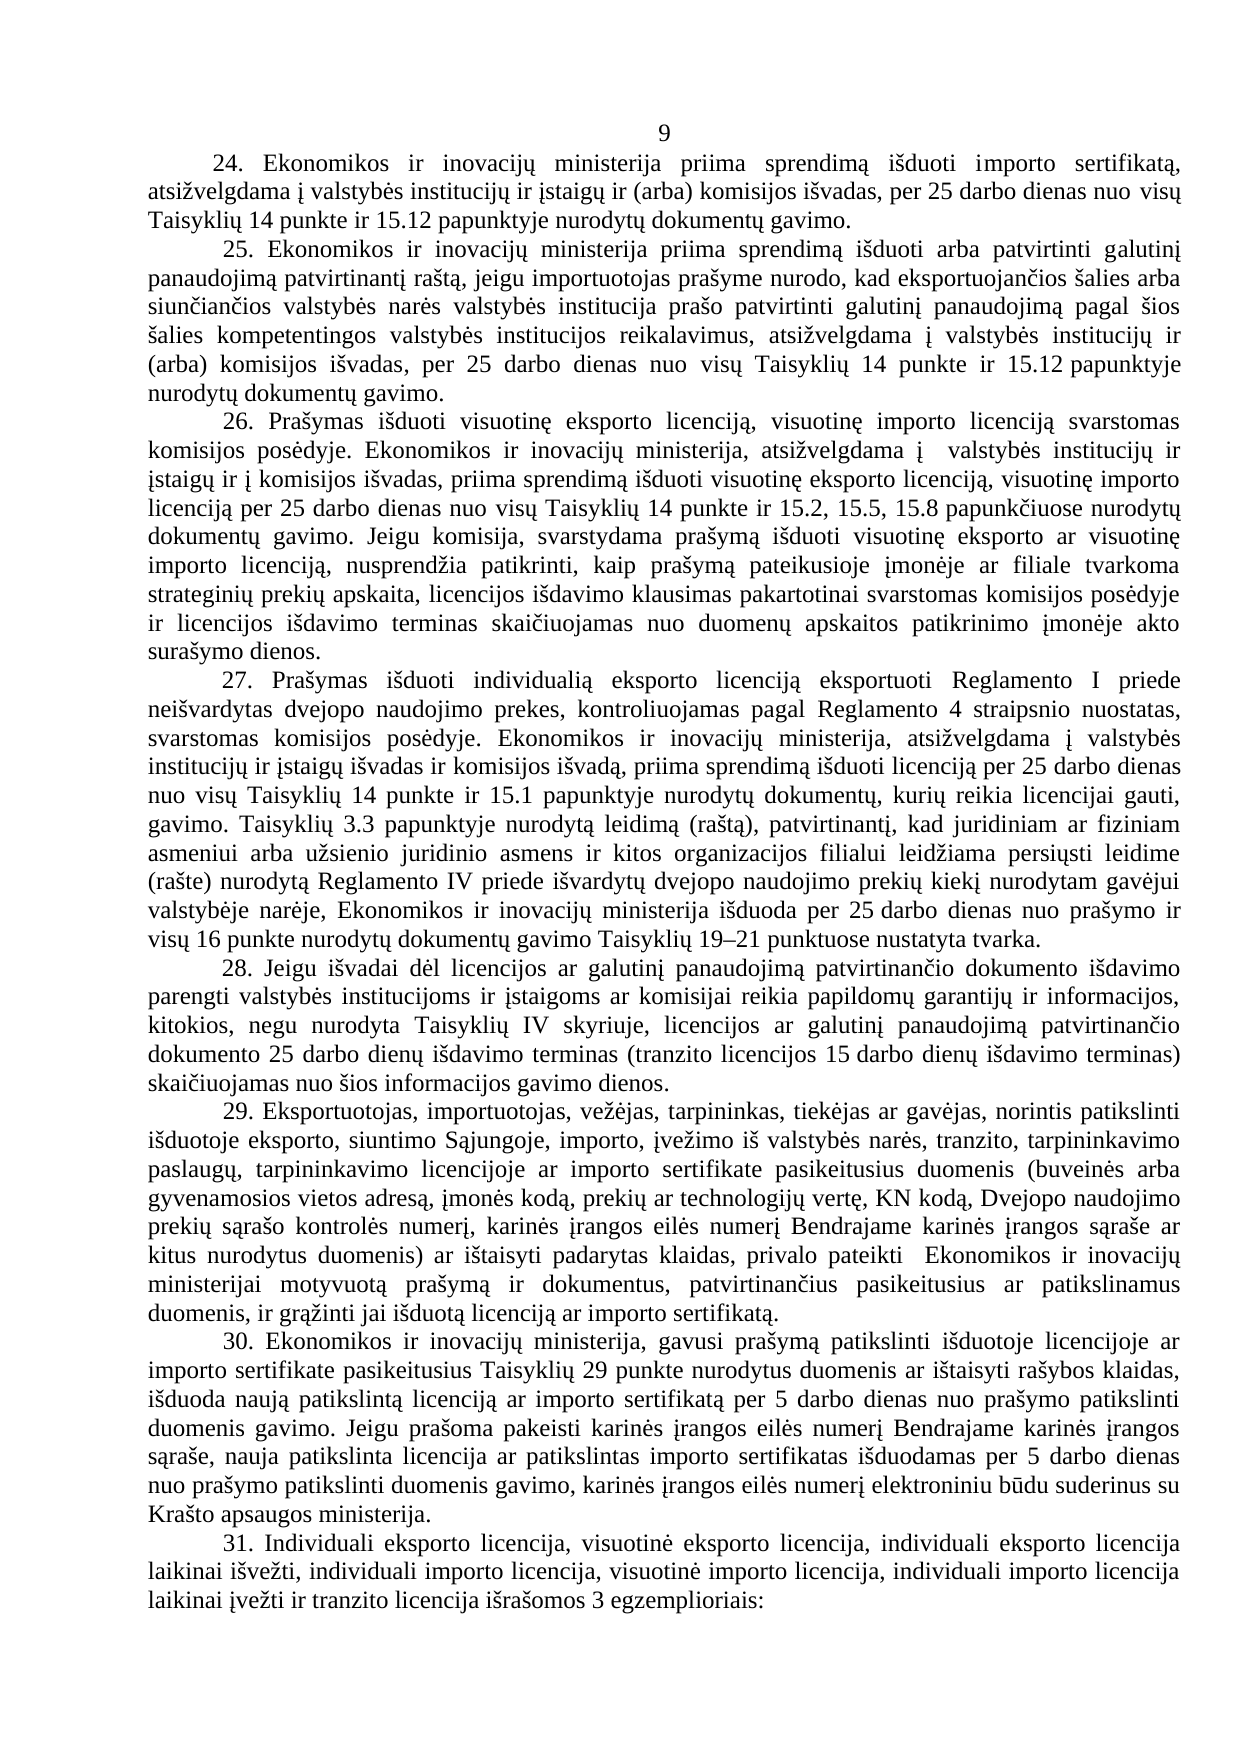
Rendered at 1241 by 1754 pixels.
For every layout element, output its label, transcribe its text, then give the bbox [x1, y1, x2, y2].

text 28. Jeigu išvadai dėl licencijos ar galutinį panaudojimą patvirtinančio dokumento išdavimo parengti valstybės institucijoms ir įstaigoms ar komisijai reikia papildomų garantijų ir informacijos, kitokios, negu nurodyta Taisyklių IV skyriuje, licencijos ar galutinį panaudojimą patvirtinančio dokumento 25 darbo dienų išdavimo terminas (tranzito licencijos 15 darbo dienų išdavimo terminas) skaičiuojamas nuo šios informacijos gavimo dienos. [148, 953, 1181, 1096]
text 24. Ekonomikos ir inovacijų ministerija priima sprendimą išduoti importo sertifikatą, atsižvelgdama į valstybės institucijų ir įstaigų ir (arba) komisijos išvadas, per 25 darbo dienas nuo visų Taisyklių 14 punkte ir 15.12 papunktyje nurodytų dokumentų gavimo. [148, 148, 1181, 234]
text 25. Ekonomikos ir inovacijų ministerija priima sprendimą išduoti arba patvirtinti galutinį panaudojimą patvirtinantį raštą, jeigu importuotojas prašyme nurodo, kad eksportuojančios šalies arba siunčiančios valstybės narės valstybės institucija prašo patvirtinti galutinį panaudojimą pagal šios šalies kompetentingos valstybės institucijos reikalavimus, atsižvelgdama į valstybės institucijų ir (arba) komisijos išvadas, per 25 darbo dienas nuo visų Taisyklių 14 punkte ir 15.12 papunktyje nurodytų dokumentų gavimo. [148, 234, 1181, 406]
text 30. Ekonomikos ir inovacijų ministerija, gavusi prašymą patikslinti išduotoje licencijoje ar importo sertifikate pasikeitusius Taisyklių 29 punkte nurodytus duomenis ar ištaisyti rašybos klaidas, išduoda naują patikslintą licenciją ar importo sertifikatą per 5 darbo dienas nuo prašymo patikslinti duomenis gavimo. Jeigu prašoma pakeisti karinės įrangos eilės numerį Bendrajame karinės įrangos sąraše, nauja patikslinta licencija ar patikslintas importo sertifikatas išduodamas per 5 darbo dienas nuo prašymo patikslinti duomenis gavimo, karinės įrangos eilės numerį elektroniniu būdu suderinus su Krašto apsaugos ministerija. [148, 1326, 1181, 1528]
text 26. Prašymas išduoti visuotinę eksporto licenciją, visuotinę importo licenciją svarstomas komisijos posėdyje. Ekonomikos ir inovacijų ministerija, atsižvelgdama į valstybės institucijų ir įstaigų ir į komisijos išvadas, priima sprendimą išduoti visuotinę eksporto licenciją, visuotinę importo licenciją per 25 darbo dienas nuo visų Taisyklių 14 punkte ir 15.2, 15.5, 15.8 papunkčiuose nurodytų dokumentų gavimo. Jeigu komisija, svarstydama prašymą išduoti visuotinę eksporto ar visuotinę importo licenciją, nusprendžia patikrinti, kaip prašymą pateikusioje įmonėje ar filiale tvarkoma strateginių prekių apskaita, licencijos išdavimo klausimas pakartotinai svarstomas komisijos posėdyje ir licencijos išdavimo terminas skaičiuojamas nuo duomenų apskaitos patikrinimo įmonėje akto surašymo dienos. [148, 406, 1181, 665]
text 29. Eksportuotojas, importuotojas, vežėjas, tarpininkas, tiekėjas ar gavėjas, norintis patikslinti išduotoje eksporto, siuntimo Sąjungoje, importo, įvežimo iš valstybės narės, tranzito, tarpininkavimo paslaugų, tarpininkavimo licencijoje ar importo sertifikate pasikeitusius duomenis (buveinės arba gyvenamosios vietos adresą, įmonės kodą, prekių ar technologijų vertę, KN kodą, Dvejopo naudojimo prekių sąrašo kontrolės numerį, karinės įrangos eilės numerį Bendrajame karinės įrangos sąraše ar kitus nurodytus duomenis) ar ištaisyti padarytas klaidas, privalo pateikti Ekonomikos ir inovacijų ministerijai motyvuotą prašymą ir dokumentus, patvirtinančius pasikeitusius ar patikslinamus duomenis, ir grąžinti jai išduotą licenciją ar importo sertifikatą. [148, 1096, 1181, 1326]
text 31. Individuali eksporto licencija, visuotinė eksporto licencija, individuali eksporto licencija laikinai išvežti, individuali importo licencija, visuotinė importo licencija, individuali importo licencija laikinai įvežti ir tranzito licencija išrašomos 3 egzemplioriais: [148, 1528, 1181, 1614]
text 27. Prašymas išduoti individualią eksporto licenciją eksportuoti Reglamento I priede neišvardytas dvejopo naudojimo prekes, kontroliuojamas pagal Reglamento 4 straipsnio nuostatas, svarstomas komisijos posėdyje. Ekonomikos ir inovacijų ministerija, atsižvelgdama į valstybės institucijų ir įstaigų išvadas ir komisijos išvadą, priima sprendimą išduoti licenciją per 25 darbo dienas nuo visų Taisyklių 14 punkte ir 15.1 papunktyje nurodytų dokumentų, kurių reikia licencijai gauti, gavimo. Taisyklių 3.3 papunktyje nurodytą leidimą (raštą), patvirtinantį, kad juridiniam ar fiziniam asmeniui arba užsienio juridinio asmens ir kitos organizacijos filialui leidžiama persiųsti leidime (rašte) nurodytą Reglamento IV priede išvardytų dvejopo naudojimo prekių kiekį nurodytam gavėjui valstybėje narėje, Ekonomikos ir inovacijų ministerija išduoda per 25 darbo dienas nuo prašymo ir visų 16 punkte nurodytų dokumentų gavimo Taisyklių 19–21 punktuose nustatyta tvarka. [148, 665, 1181, 953]
